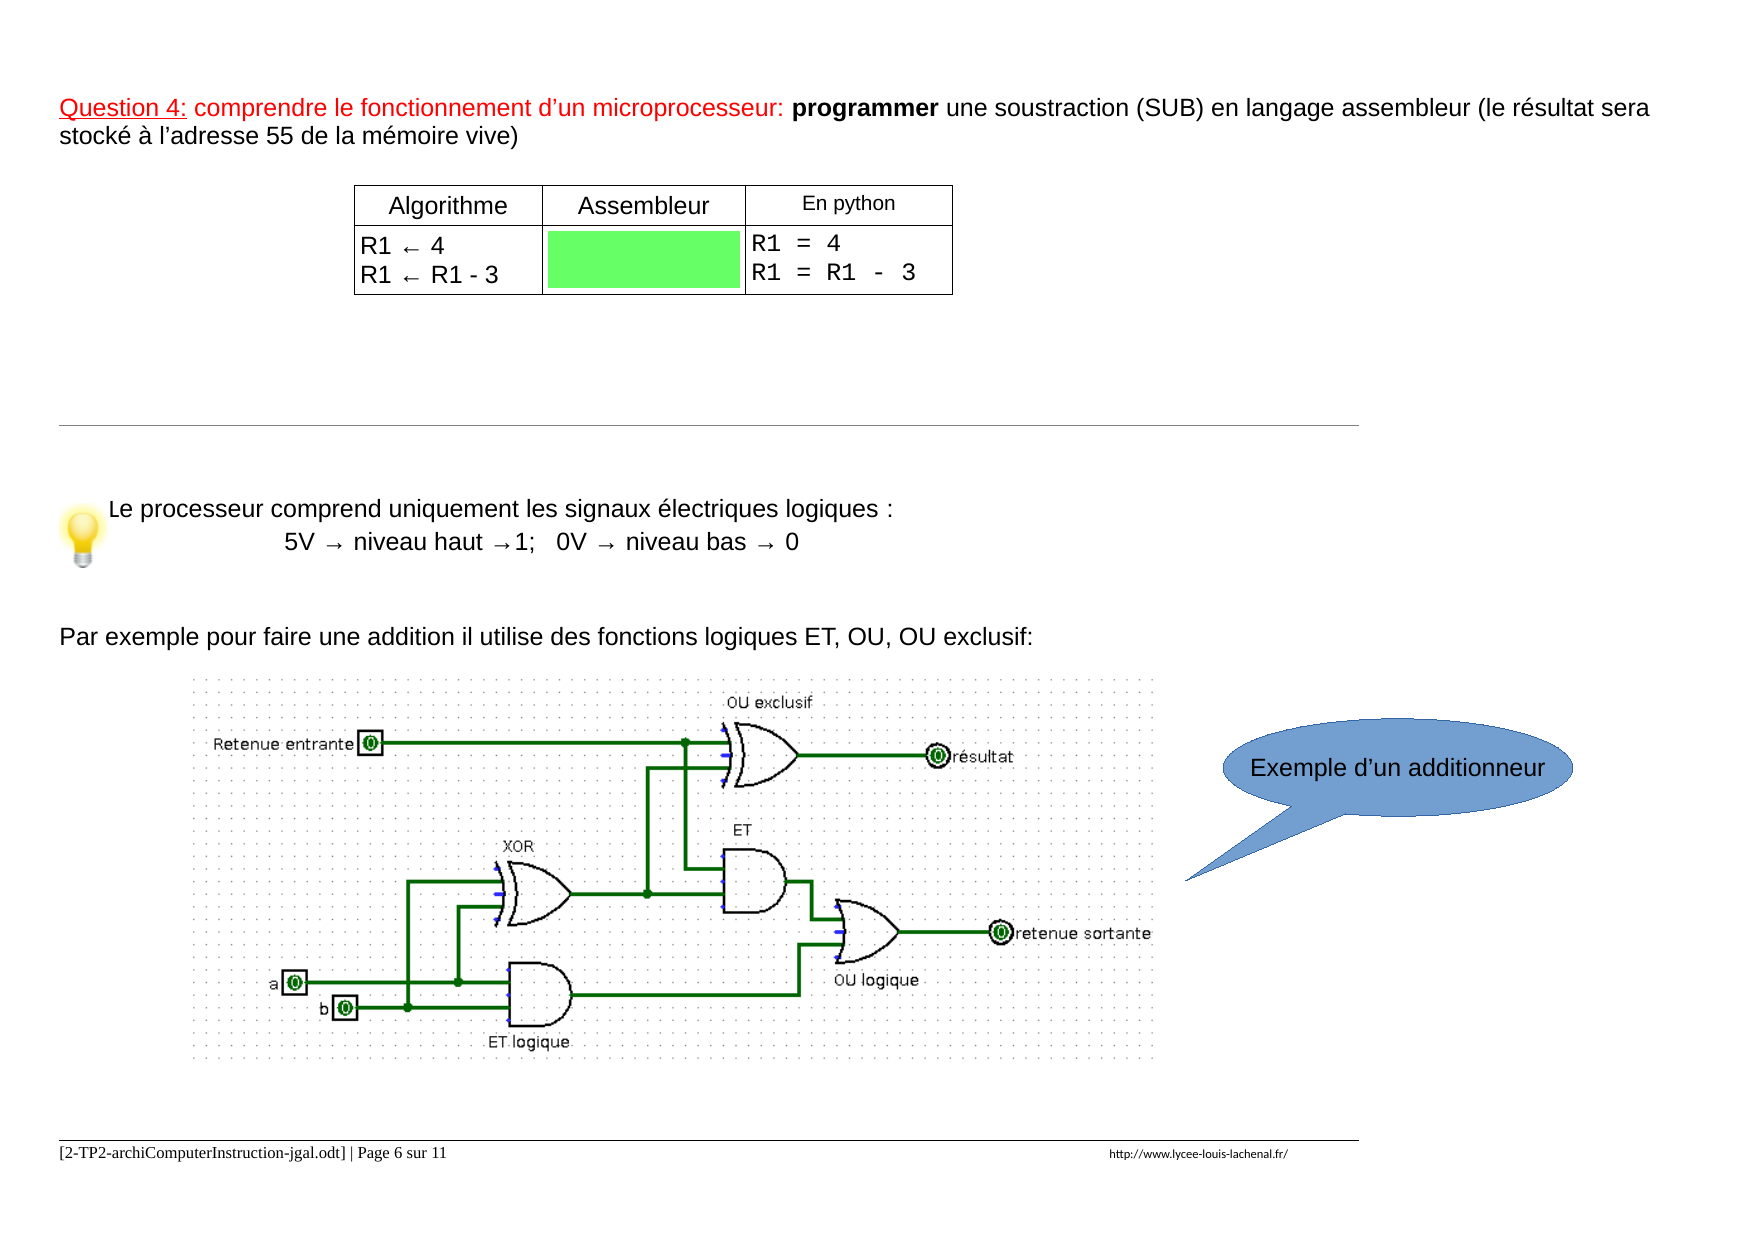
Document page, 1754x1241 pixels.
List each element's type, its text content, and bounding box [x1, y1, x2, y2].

text Le processeur comprend uniquement les signaux électriques logiques : [59, 493, 1359, 524]
picture [58, 503, 109, 568]
picture [192, 678, 1163, 1064]
text Par exemple pour faire une addition il utilise des fonctions logiques ET, OU, OU exclusif: [59, 622, 1359, 651]
table_cell R1 ← 4 R1 ← R1 - 3 [355, 226, 542, 294]
text 5V → niveau haut →1; 0V → niveau bas → 0 [109, 527, 1359, 555]
table_cell R1 = 4 R1 = R1 - 3 [746, 226, 952, 294]
text Question 4: comprendre le fonctionnement d’un microprocesseur: programmer une soustraction (SUB) en langage assembleur (le résultat sera stocké à l’adresse 55 de la mémoire vive) [59, 93, 1672, 150]
table_header Assembleur [543, 186, 745, 225]
table_cell [543, 226, 745, 294]
table_header En python [746, 186, 952, 225]
table_header Algorithme [355, 186, 542, 225]
